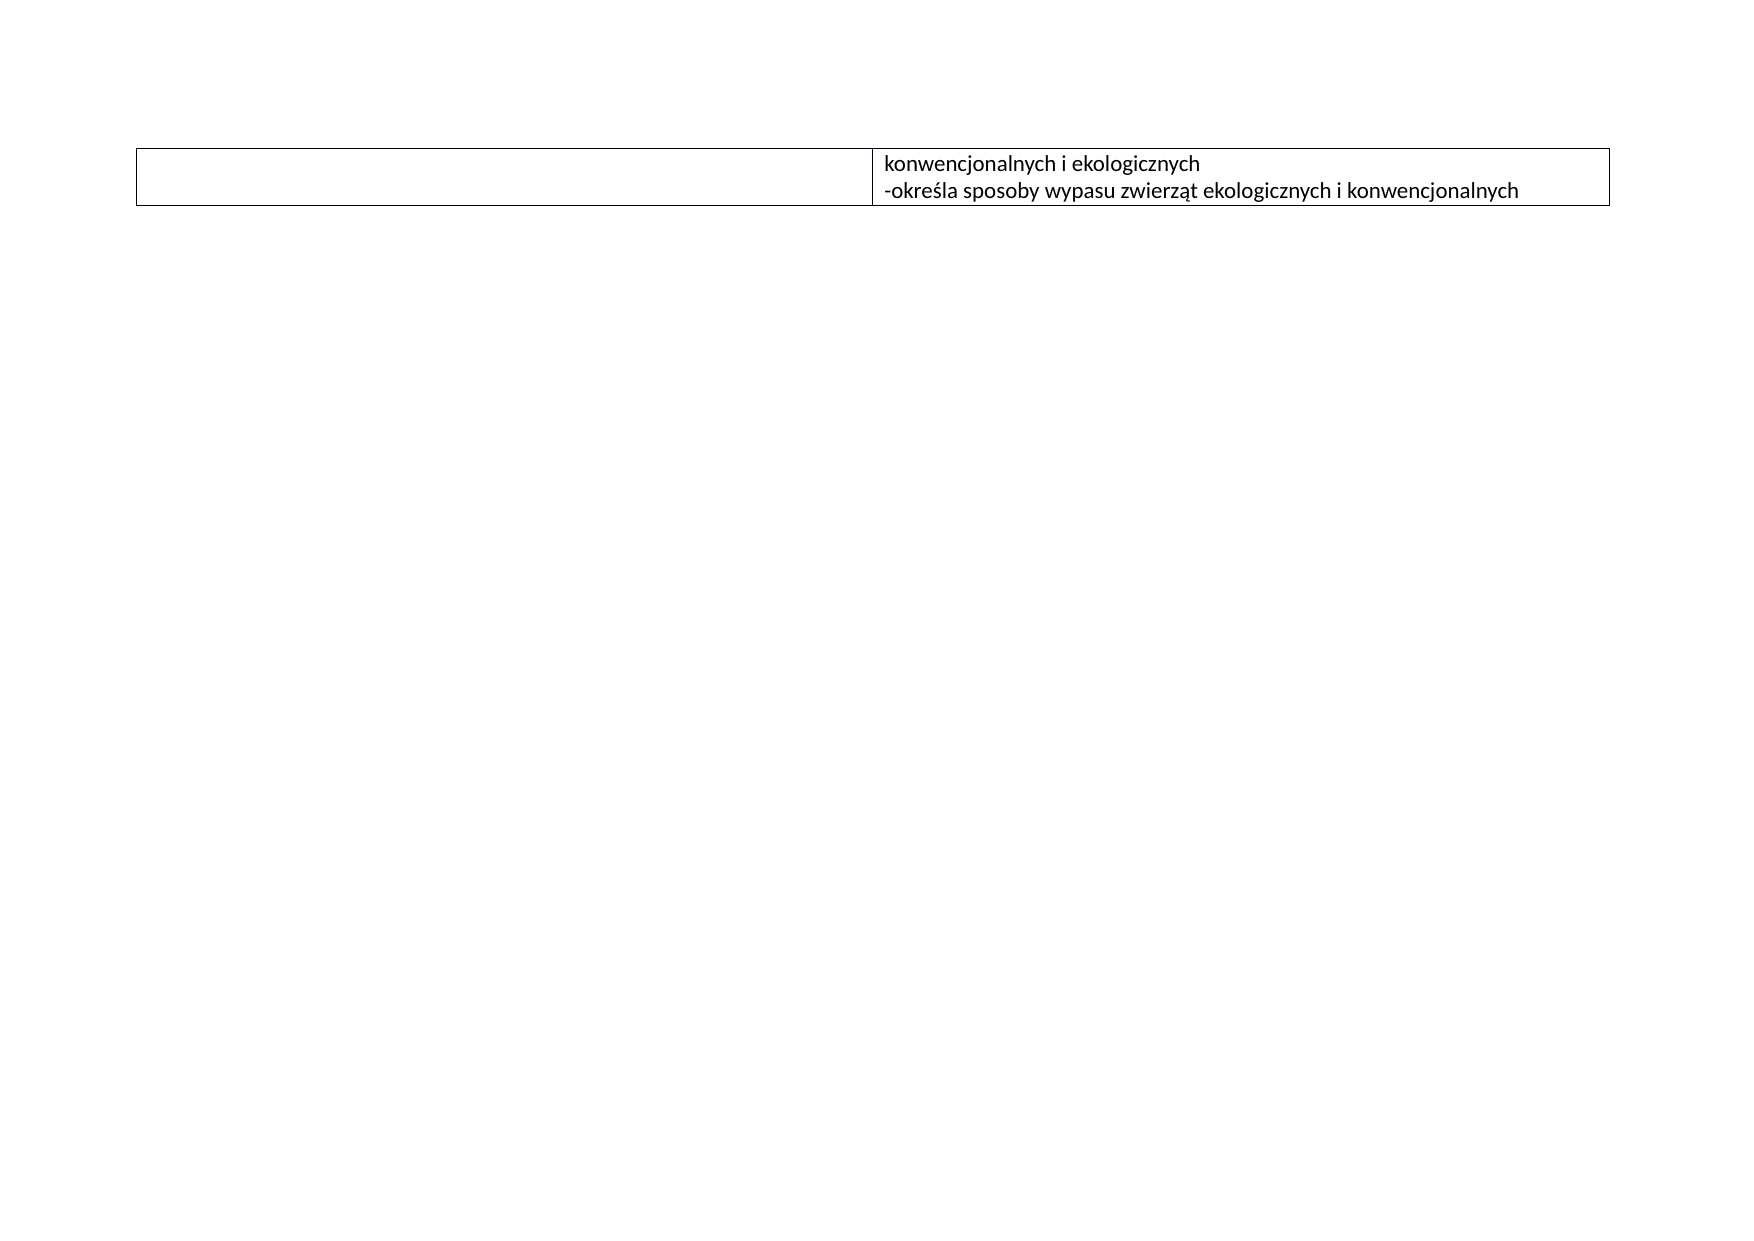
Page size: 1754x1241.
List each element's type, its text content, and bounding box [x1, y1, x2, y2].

table_cell konwencjonalnych i ekologicznych -określa sposoby wypasu zwierząt ekologicznych i konwencjonalnych [873, 149, 1609, 205]
table_cell [137, 149, 872, 205]
